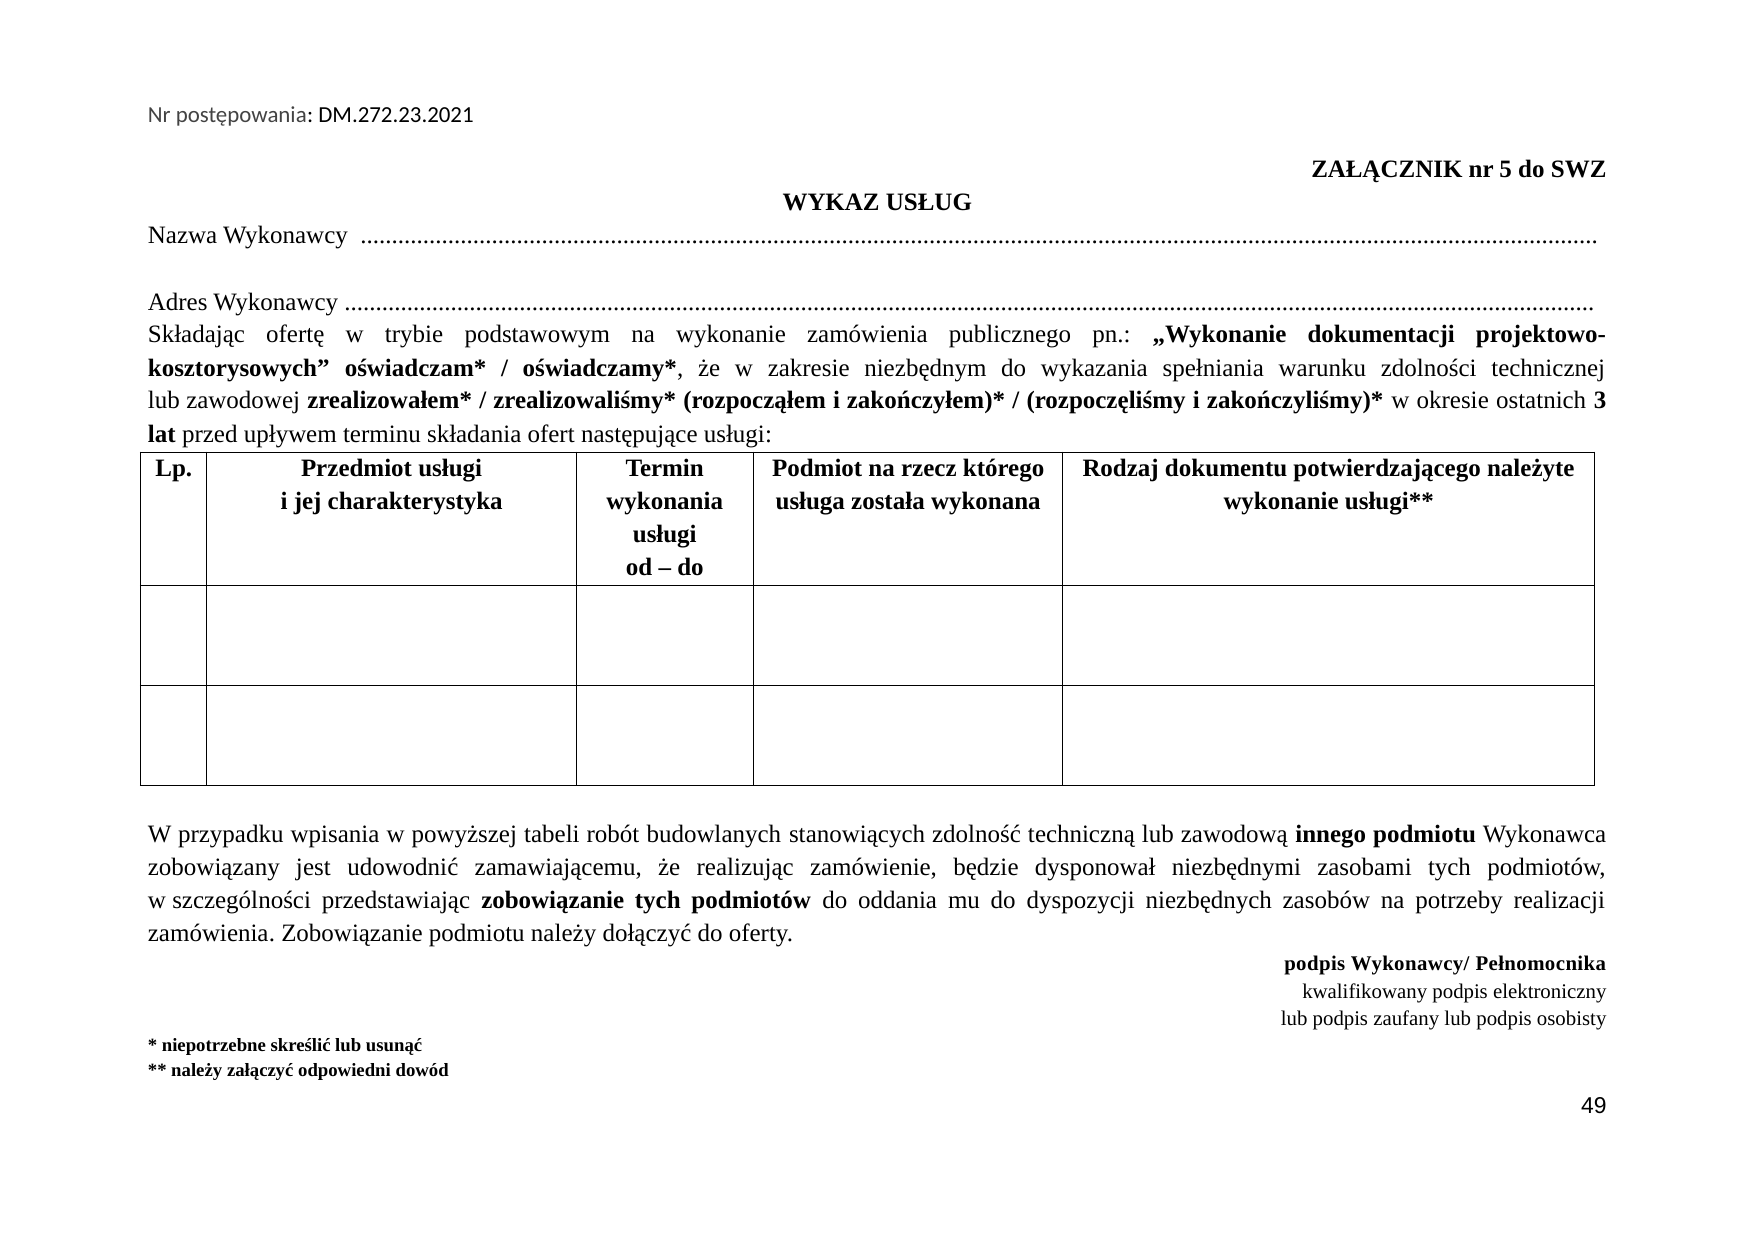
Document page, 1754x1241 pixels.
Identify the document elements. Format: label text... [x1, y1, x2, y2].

text ZAŁĄCZNIK nr 5 do SWZ [148, 154, 1606, 183]
table_cell [141, 686, 206, 785]
text WYKAZ USŁUG [148, 187, 1606, 216]
text kwalifikowany podpis elektroniczny [709, 979, 1606, 1003]
table_cell [141, 586, 206, 685]
table_cell [207, 586, 576, 685]
text Składając ofertę w trybie podstawowym na wykonanie zamówienia publicznego pn.: „Wykonanie dokumentacji projektowo-kosztorysowych” oświadczam* / oświadczamy*, że w zakresie niezbędnym do wykazania spełniania warunku zdolności technicznej lub zawodowej zrealizowałem* / zrealizowaliśmy* (rozpocząłem i zakończyłem)* / (rozpoczęliśmy i zakończyliśmy)* w okresie ostatnich 3 lat przed upływem terminu składania ofert następujące usługi: [148, 319, 1606, 447]
text ** należy załączyć odpowiedni dowód [148, 1059, 1606, 1080]
text Nazwa Wykonawcy ...................................................................................................................................................................................................... [148, 221, 1606, 249]
table_cell [577, 686, 753, 785]
table_cell [1063, 586, 1594, 685]
text lub podpis zaufany lub podpis osobisty [709, 1006, 1606, 1030]
table_header Lp. [141, 453, 206, 585]
table_header Podmiot na rzecz którego usługa została wykonana [754, 453, 1062, 585]
text * niepotrzebne skreślić lub usunąć [148, 1034, 1606, 1056]
table_cell [754, 586, 1062, 685]
table_cell [1063, 686, 1594, 785]
table_header Rodzaj dokumentu potwierdzającego należyte wykonanie usługi** [1063, 453, 1594, 585]
table_header Termin wykonania usługi od – do [577, 453, 753, 585]
table_cell [577, 586, 753, 685]
table_cell [207, 686, 576, 785]
table_cell [754, 686, 1062, 785]
text W przypadku wpisania w powyższej tabeli robót budowlanych stanowiących zdolność techniczną lub zawodową innego podmiotu Wykonawca zobowiązany jest udowodnić zamawiającemu, że realizując zamówienie, będzie dysponował niezbędnymi zasobami tych podmiotów, w szczególności przedstawiając zobowiązanie tych podmiotów do oddania mu do dyspozycji niezbędnych zasobów na potrzeby realizacji zamówienia. Zobowiązanie podmiotu należy dołączyć do oferty. [148, 819, 1606, 947]
table_header Przedmiot usługi i jej charakterystyka [207, 453, 576, 585]
text Adres Wykonawcy ........................................................................................................................................................................................................ [148, 287, 1606, 315]
text podpis Wykonawcy/ Pełnomocnika [148, 951, 1606, 975]
